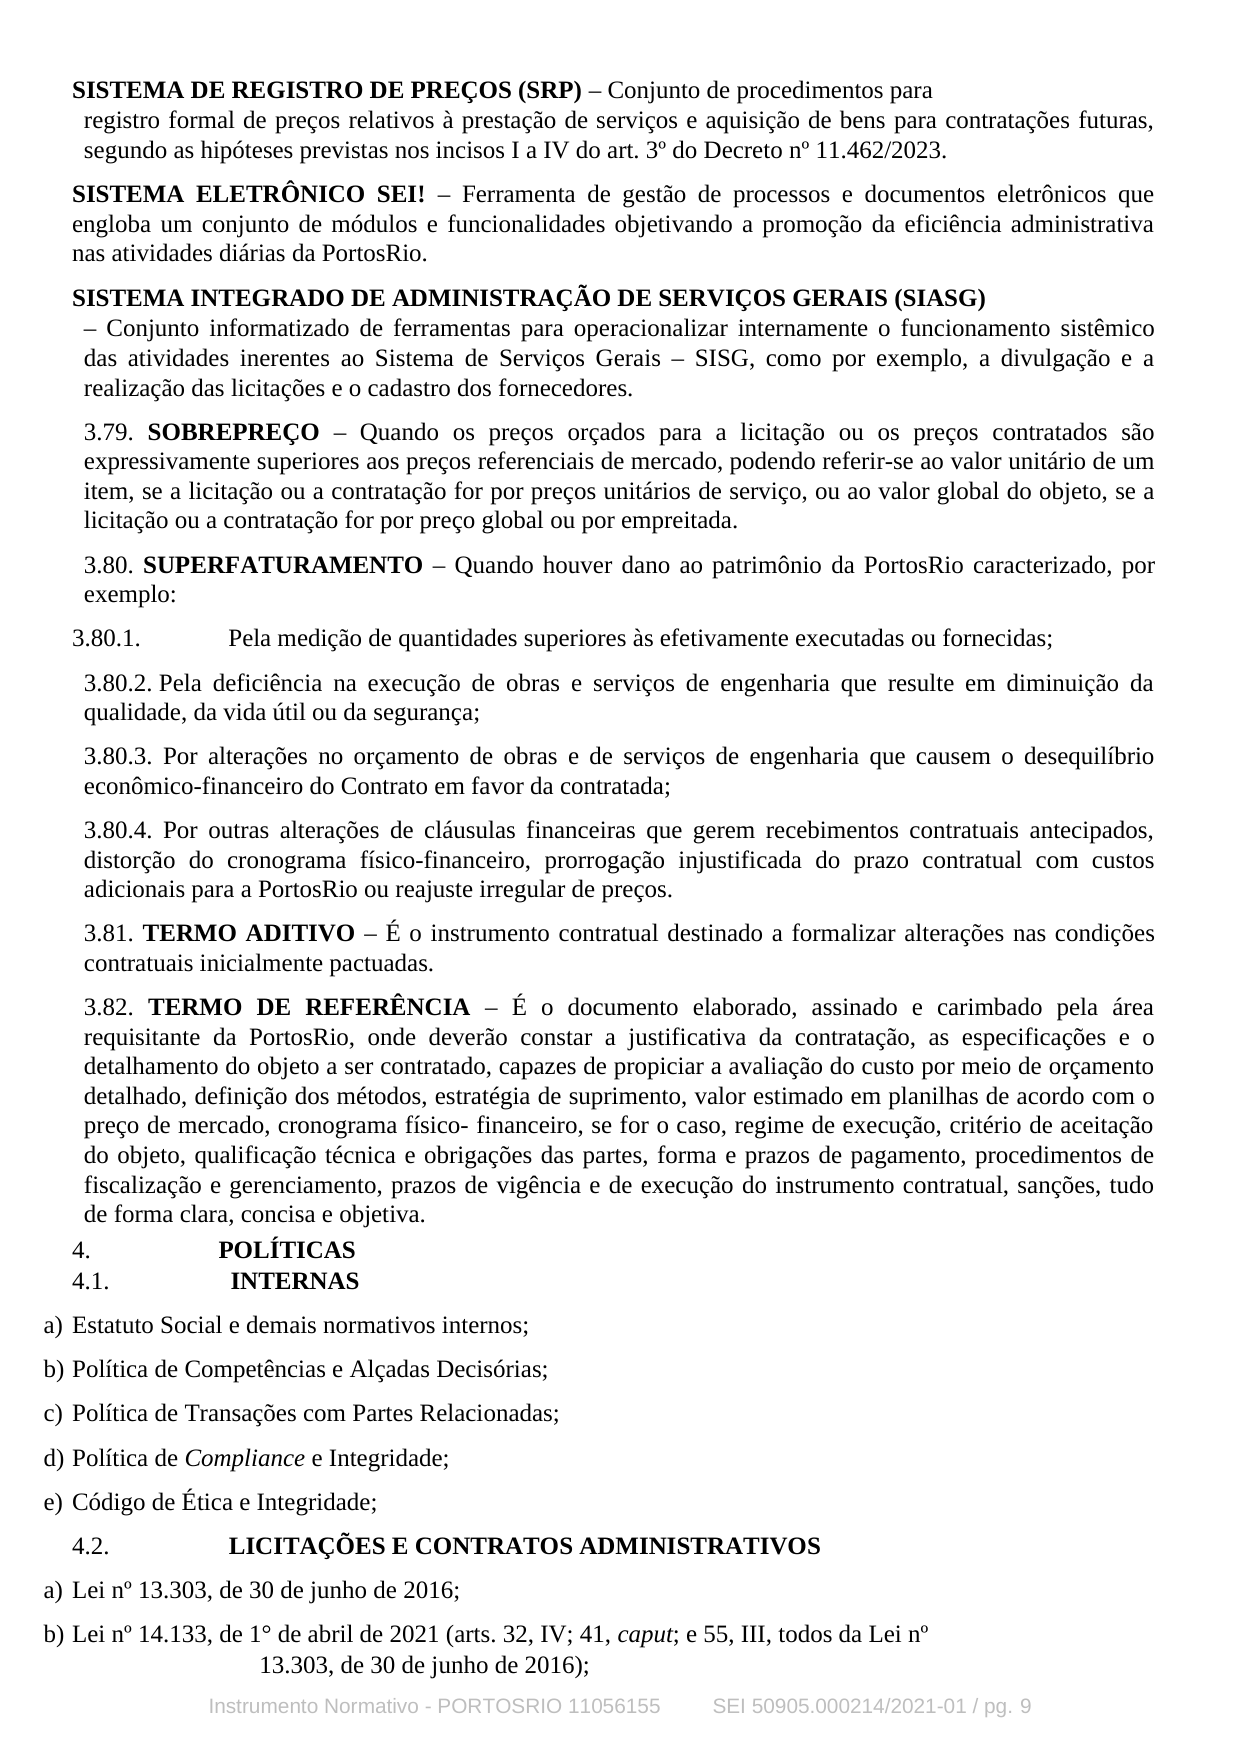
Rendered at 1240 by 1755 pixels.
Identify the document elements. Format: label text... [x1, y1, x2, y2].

text 3.81. TERMO ADITIVO – É o instrumento contratual destinado a formalizar alterações nas condições contratuais inicialmente pactuadas. [84, 918, 1155, 977]
text 4.1. INTERNAS [72, 1266, 1168, 1294]
text 3.80. SUPERFATURAMENTO – Quando houver dano ao patrimônio da PortosRio caracterizado, por exemplo: [84, 550, 1155, 608]
list Estatuto Social e demais normativos internos; [43, 1310, 1155, 1339]
list Política de Transações com Partes Relacionadas; [43, 1398, 1155, 1427]
text 3.80.2. Pela deficiência na execução de obras e serviços de engenharia que resulte em diminuição da qualidade, da vida útil ou da segurança; [84, 668, 1155, 726]
text 4.2. LICITAÇÕES E CONTRATOS ADMINISTRATIVOS [72, 1531, 1168, 1560]
list SISTEMA ELETRÔNICO SEI! – Ferramenta de gestão de processos e documentos eletrônicos que engloba um conjunto de módulos e funcionalidades objetivando a promoção da eficiência administrativa nas atividades diárias da PortosRio. [0, 179, 1155, 267]
list Política de Compliance e Integridade; [43, 1443, 1155, 1471]
list SISTEMA INTEGRADO DE ADMINISTRAÇÃO DE SERVIÇOS GERAIS (SIASG) [0, 283, 1155, 311]
text 3.82. TERMO DE REFERÊNCIA – É o documento elaborado, assinado e carimbado pela área requisitante da PortosRio, onde deverão constar a justificativa da contratação, as especificações e o detalhamento do objeto a ser contratado, capazes de propiciar a avaliação do custo por meio de orçamento detalhado, definição dos métodos, estratégia de suprimento, valor estimado em planilhas de acordo com o preço de mercado, cronograma físico- financeiro, se for o caso, regime de execução, critério de aceitação do objeto, qualificação técnica e obrigações das partes, forma e prazos de pagamento, procedimentos de fiscalização e gerenciamento, prazos de vigência e de execução do instrumento contratual, sanções, tudo de forma clara, concisa e objetiva. [84, 992, 1155, 1228]
list SISTEMA DE REGISTRO DE PREÇOS (SRP) – Conjunto de procedimentos para [0, 75, 1155, 104]
text 3.79. SOBREPREÇO – Quando os preços orçados para a licitação ou os preços contratados são expressivamente superiores aos preços referenciais de mercado, podendo referir-se ao valor unitário de um item, se a licitação ou a contratação for por preços unitários de serviço, ou ao valor global do objeto, se a licitação ou a contratação for por preço global ou por empreitada. [84, 417, 1155, 534]
list Lei nº 13.303, de 30 de junho de 2016; [43, 1575, 1155, 1604]
list Código de Ética e Integridade; [43, 1487, 1155, 1516]
text registro formal de preços relativos à prestação de serviços e aquisição de bens para contratações futuras, segundo as hipóteses previstas nos incisos I a IV do art. 3º do Decreto nº 11.462/2023. [84, 106, 1155, 164]
text 3.80.4. Por outras alterações de cláusulas financeiras que gerem recebimentos contratuais antecipados, distorção do cronograma físico-financeiro, prorrogação injustificada do prazo contratual com custos adicionais para a PortosRio ou reajuste irregular de preços. [84, 815, 1155, 903]
list Lei nº 14.133, de 1° de abril de 2021 (arts. 32, IV; 41, caput; e 55, III, todos da Lei nº [43, 1619, 1155, 1648]
text – Conjunto informatizado de ferramentas para operacionalizar internamente o funcionamento sistêmico das atividades inerentes ao Sistema de Serviços Gerais – SISG, como por exemplo, a divulgação e a realização das licitações e o cadastro dos fornecedores. [84, 313, 1155, 401]
table_header 4. [72, 1230, 218, 1266]
text 13.303, de 30 de junho de 2016); [259, 1650, 1155, 1679]
list Política de Competências e Alçadas Decisórias; [43, 1354, 1155, 1383]
table_header POLÍTICAS [218, 1230, 1167, 1266]
text 3.80.3. Por alterações no orçamento de obras e de serviços de engenharia que causem o desequilíbrio econômico-financeiro do Contrato em favor da contratada; [84, 741, 1155, 800]
text 3.80.1. Pela medição de quantidades superiores às efetivamente executadas ou fornecidas; [72, 623, 1168, 652]
